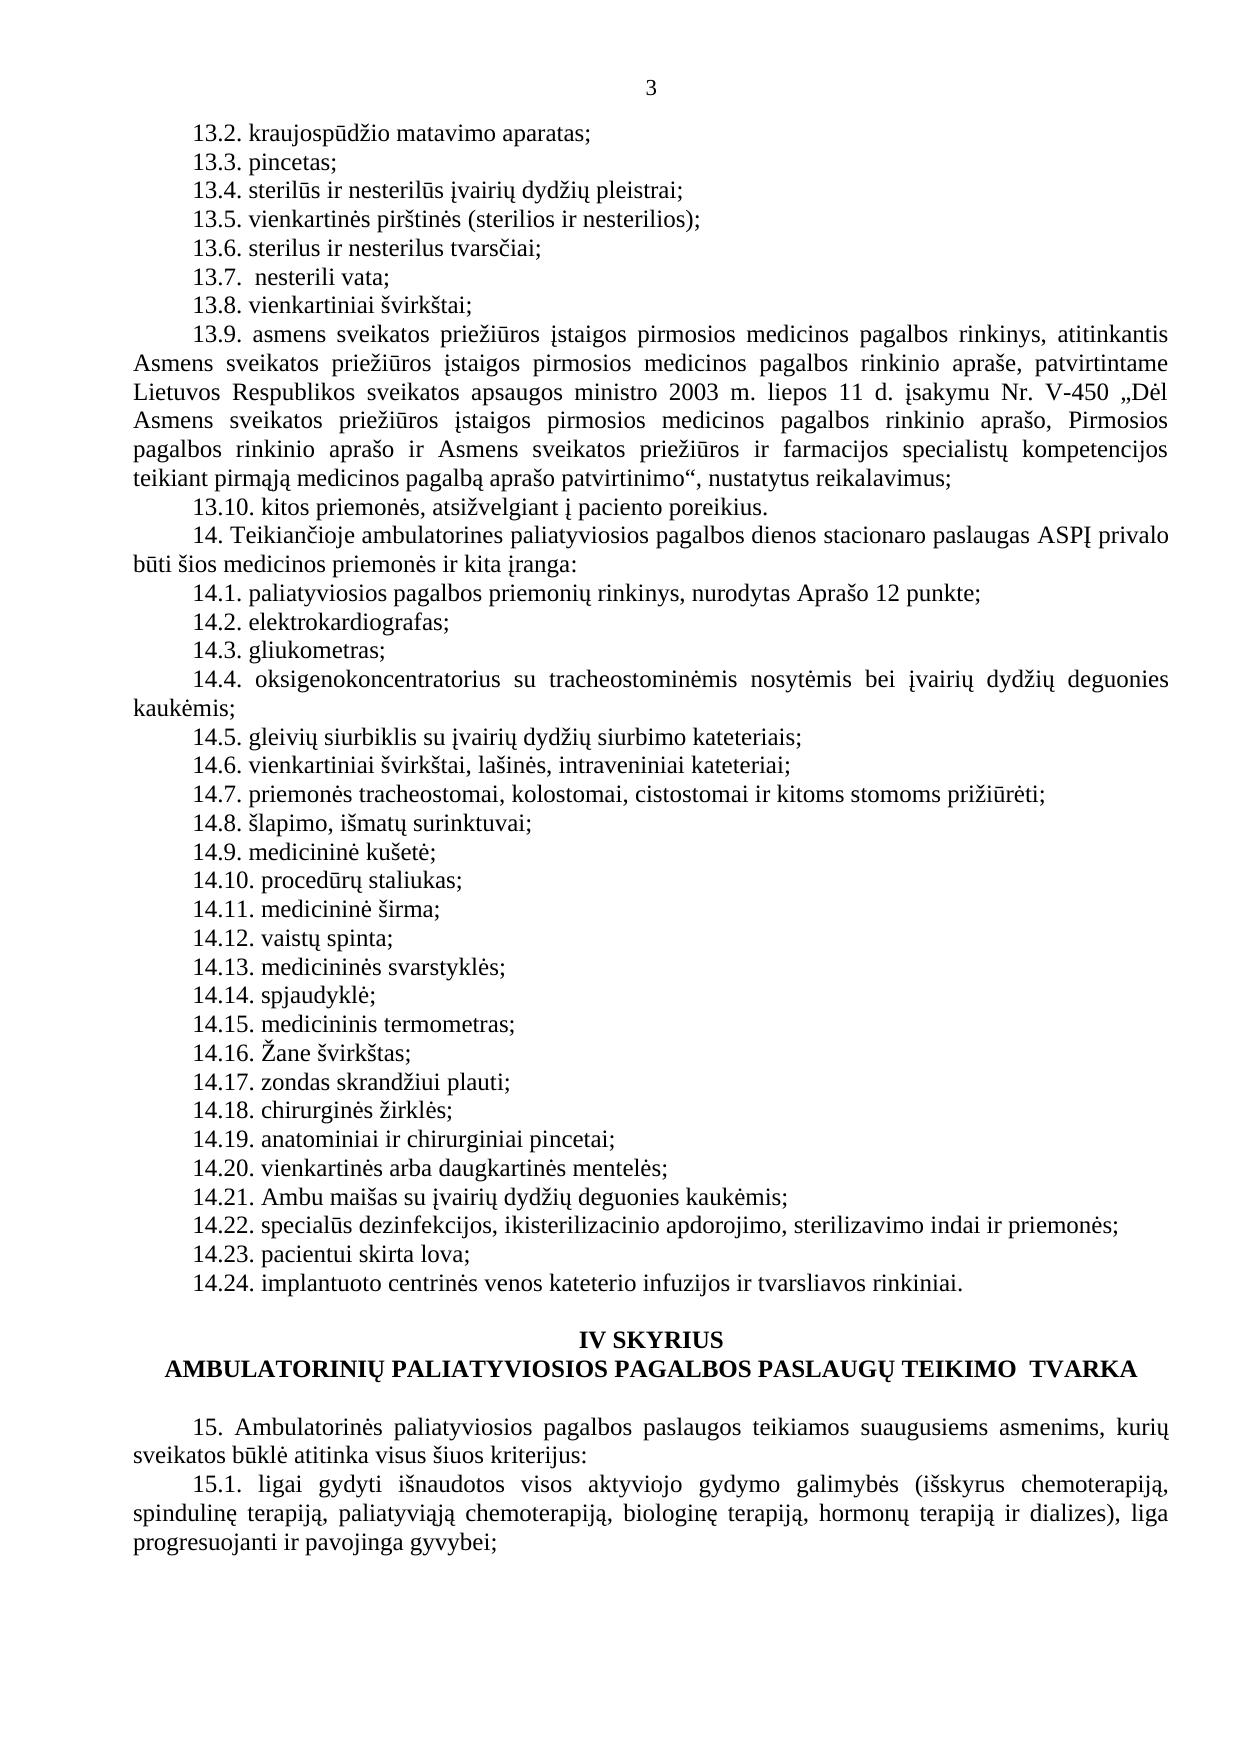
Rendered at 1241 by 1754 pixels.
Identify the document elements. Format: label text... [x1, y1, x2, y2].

text 14.23. pacientui skirta lova; [133, 1239, 1169, 1268]
text 14. Teikiančioje ambulatorines paliatyviosios pagalbos dienos stacionaro paslaugas ASPĮ privalo būti šios medicinos priemonės ir kita įranga: [133, 521, 1169, 578]
text 14.13. medicininės svarstyklės; [133, 952, 1169, 981]
text 14.2. elektrokardiografas; [133, 607, 1169, 636]
text 13.7. nesterili vata; [133, 262, 1169, 291]
text 13.6. sterilus ir nesterilus tvarsčiai; [133, 233, 1169, 262]
text 14.14. spjaudyklė; [133, 981, 1169, 1009]
text 14.24. implantuoto centrinės venos kateterio infuzijos ir tvarsliavos rinkiniai. [133, 1268, 1169, 1297]
text 13.4. sterilūs ir nesterilūs įvairių dydžių pleistrai; [133, 176, 1169, 204]
text 14.19. anatominiai ir chirurginiai pincetai; [133, 1124, 1169, 1153]
text 14.10. procedūrų staliukas; [133, 866, 1169, 894]
text 13.5. vienkartinės pirštinės (sterilios ir nesterilios); [133, 204, 1169, 233]
text IV SKYRIUS [133, 1326, 1169, 1354]
text 13.10. kitos priemonės, atsižvelgiant į paciento poreikius. [133, 492, 1169, 521]
text 15. Ambulatorinės paliatyviosios pagalbos paslaugos teikiamos suaugusiems asmenims, kurių sveikatos būklė atitinka visus šiuos kriterijus: [133, 1412, 1169, 1469]
text 14.4. oksigenokoncentratorius su tracheostominėmis nosytėmis bei įvairių dydžių deguonies kaukėmis; [133, 664, 1169, 722]
text 14.18. chirurginės žirklės; [133, 1096, 1169, 1124]
text 14.6. vienkartiniai švirkštai, lašinės, intraveniniai kateteriai; [133, 751, 1169, 779]
text 14.20. vienkartinės arba daugkartinės mentelės; [133, 1153, 1169, 1182]
text 15.1. ligai gydyti išnaudotos visos aktyviojo gydymo galimybės (išskyrus chemoterapiją, spindulinę terapiją, paliatyviąją chemoterapiją, biologinę terapiją, hormonų terapiją ir dializes), liga progresuojanti ir pavojinga gyvybei; [133, 1469, 1169, 1556]
text 13.3. pincetas; [133, 147, 1169, 176]
text 14.8. šlapimo, išmatų surinktuvai; [133, 808, 1169, 837]
text 14.17. zondas skrandžiui plauti; [133, 1067, 1169, 1096]
text 14.1. paliatyviosios pagalbos priemonių rinkinys, nurodytas Aprašo 12 punkte; [133, 578, 1169, 607]
text 14.12. vaistų spinta; [133, 923, 1169, 952]
text 14.22. specialūs dezinfekcijos, ikisterilizacinio apdorojimo, sterilizavimo indai ir priemonės; [133, 1211, 1169, 1239]
text 14.9. medicininė kušetė; [133, 837, 1169, 866]
text 14.16. Žane švirkštas; [133, 1038, 1169, 1067]
text 14.11. medicininė širma; [133, 894, 1169, 923]
text AMBULATORINIŲ PALIATYVIOSIOS PAGALBOS PASLAUGŲ TEIKIMO TVARKA [133, 1354, 1169, 1383]
text 14.7. priemonės tracheostomai, kolostomai, cistostomai ir kitoms stomoms prižiūrėti; [133, 779, 1169, 808]
text 13.8. vienkartiniai švirkštai; [133, 291, 1169, 319]
text 14.21. Ambu maišas su įvairių dydžių deguonies kaukėmis; [133, 1182, 1169, 1211]
text 14.5. gleivių siurbiklis su įvairių dydžių siurbimo kateteriais; [133, 722, 1169, 751]
text 14.3. gliukometras; [133, 636, 1169, 664]
text 13.9. asmens sveikatos priežiūros įstaigos pirmosios medicinos pagalbos rinkinys, atitinkantis Asmens sveikatos priežiūros įstaigos pirmosios medicinos pagalbos rinkinio apraše, patvirtintame Lietuvos Respublikos sveikatos apsaugos ministro 2003 m. liepos 11 d. įsakymu Nr. V-450 „Dėl Asmens sveikatos priežiūros įstaigos pirmosios medicinos pagalbos rinkinio aprašo, Pirmosios pagalbos rinkinio aprašo ir Asmens sveikatos priežiūros ir farmacijos specialistų kompetencijos teikiant pirmąją medicinos pagalbą aprašo patvirtinimo“, nustatytus reikalavimus; [133, 319, 1169, 492]
text 13.2. kraujospūdžio matavimo aparatas; [133, 118, 1169, 147]
text 14.15. medicininis termometras; [133, 1009, 1169, 1038]
